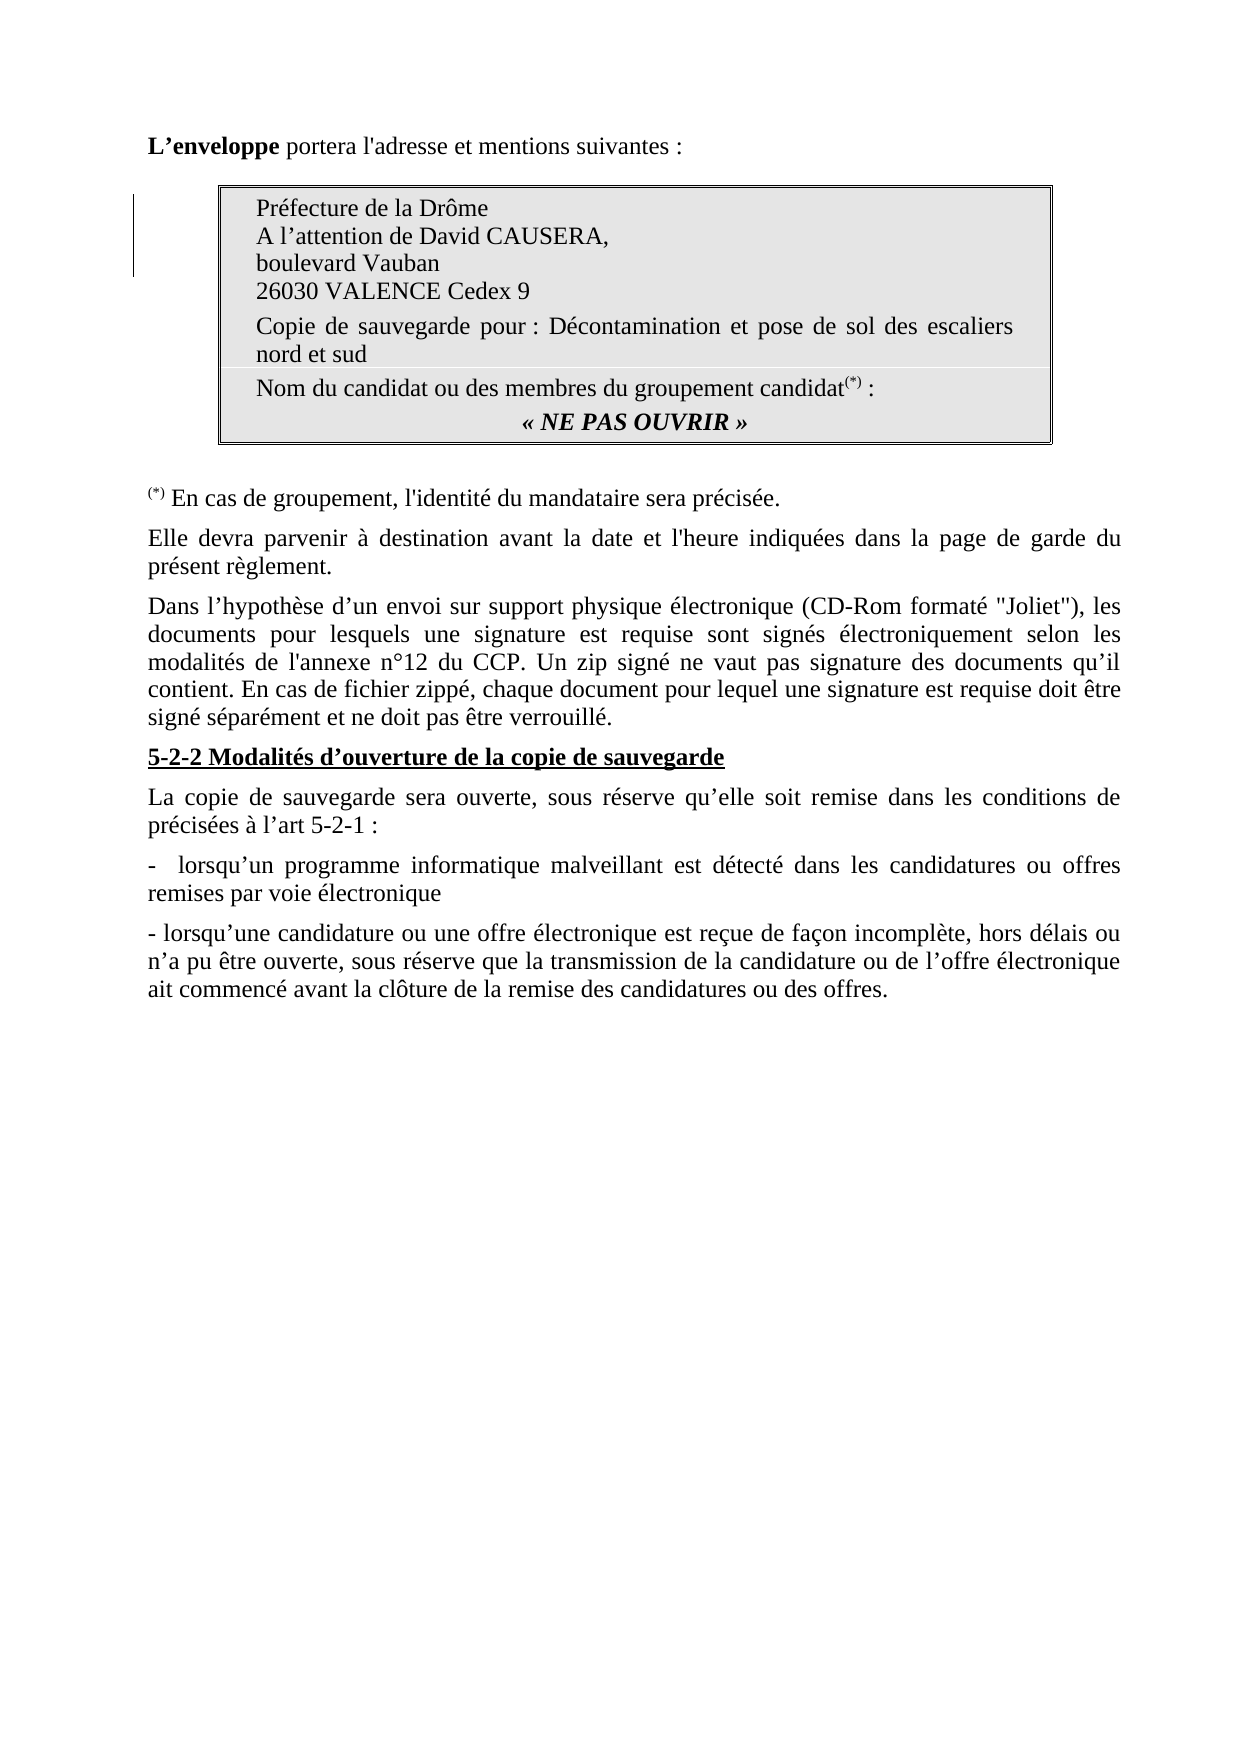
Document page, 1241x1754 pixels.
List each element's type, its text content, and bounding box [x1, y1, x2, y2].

text - lorsqu’une candidature ou une offre électronique est reçue de façon incomplète, hors délais ou n’a pu être ouverte, sous réserve que la transmission de la candidature ou de l’offre électronique ait commencé avant la clôture de la remise des candidatures ou des offres. [148, 919, 1122, 1002]
text Dans l’hypothèse d’un envoi sur support physique électronique (CD-Rom formaté "Joliet"), les documents pour lesquels une signature est requise sont signés électroniquement selon les modalités de l'annexe n°12 du CCP. Un zip signé ne vaut pas signature des documents qu’il contient. En cas de fichier zippé, chaque document pour lequel une signature est requise doit être signé séparément et ne doit pas être verrouillé. [148, 592, 1122, 731]
text La copie de sauvegarde sera ouverte, sous réserve qu’elle soit remise dans les conditions de précisées à l’art 5-2-1 : [148, 783, 1122, 839]
table_header Nom du candidat ou des membres du groupement candidat(*) : [221, 368, 1050, 401]
text - lorsqu’un programme informatique malveillant est détecté dans les candidatures ou offres remises par voie électronique [148, 851, 1122, 907]
text L’enveloppe portera l'adresse et mentions suivantes : [148, 132, 1122, 160]
text (*) En cas de groupement, l'identité du mandataire sera précisée. [148, 484, 1122, 512]
text 5-2-2 Modalités d’ouverture de la copie de sauvegarde [148, 743, 1122, 771]
table_header « NE PAS OUVRIR » [221, 401, 1050, 442]
table_header Préfecture de la Drôme A l’attention de David CAUSERA, boulevard Vauban 26030 VALENCE Cedex 9 Copie de sauvegarde pour : Décontamination et pose de sol des escaliers nord et sud [221, 188, 1050, 367]
text Elle devra parvenir à destination avant la date et l'heure indiquées dans la page de garde du présent règlement. [148, 524, 1122, 580]
